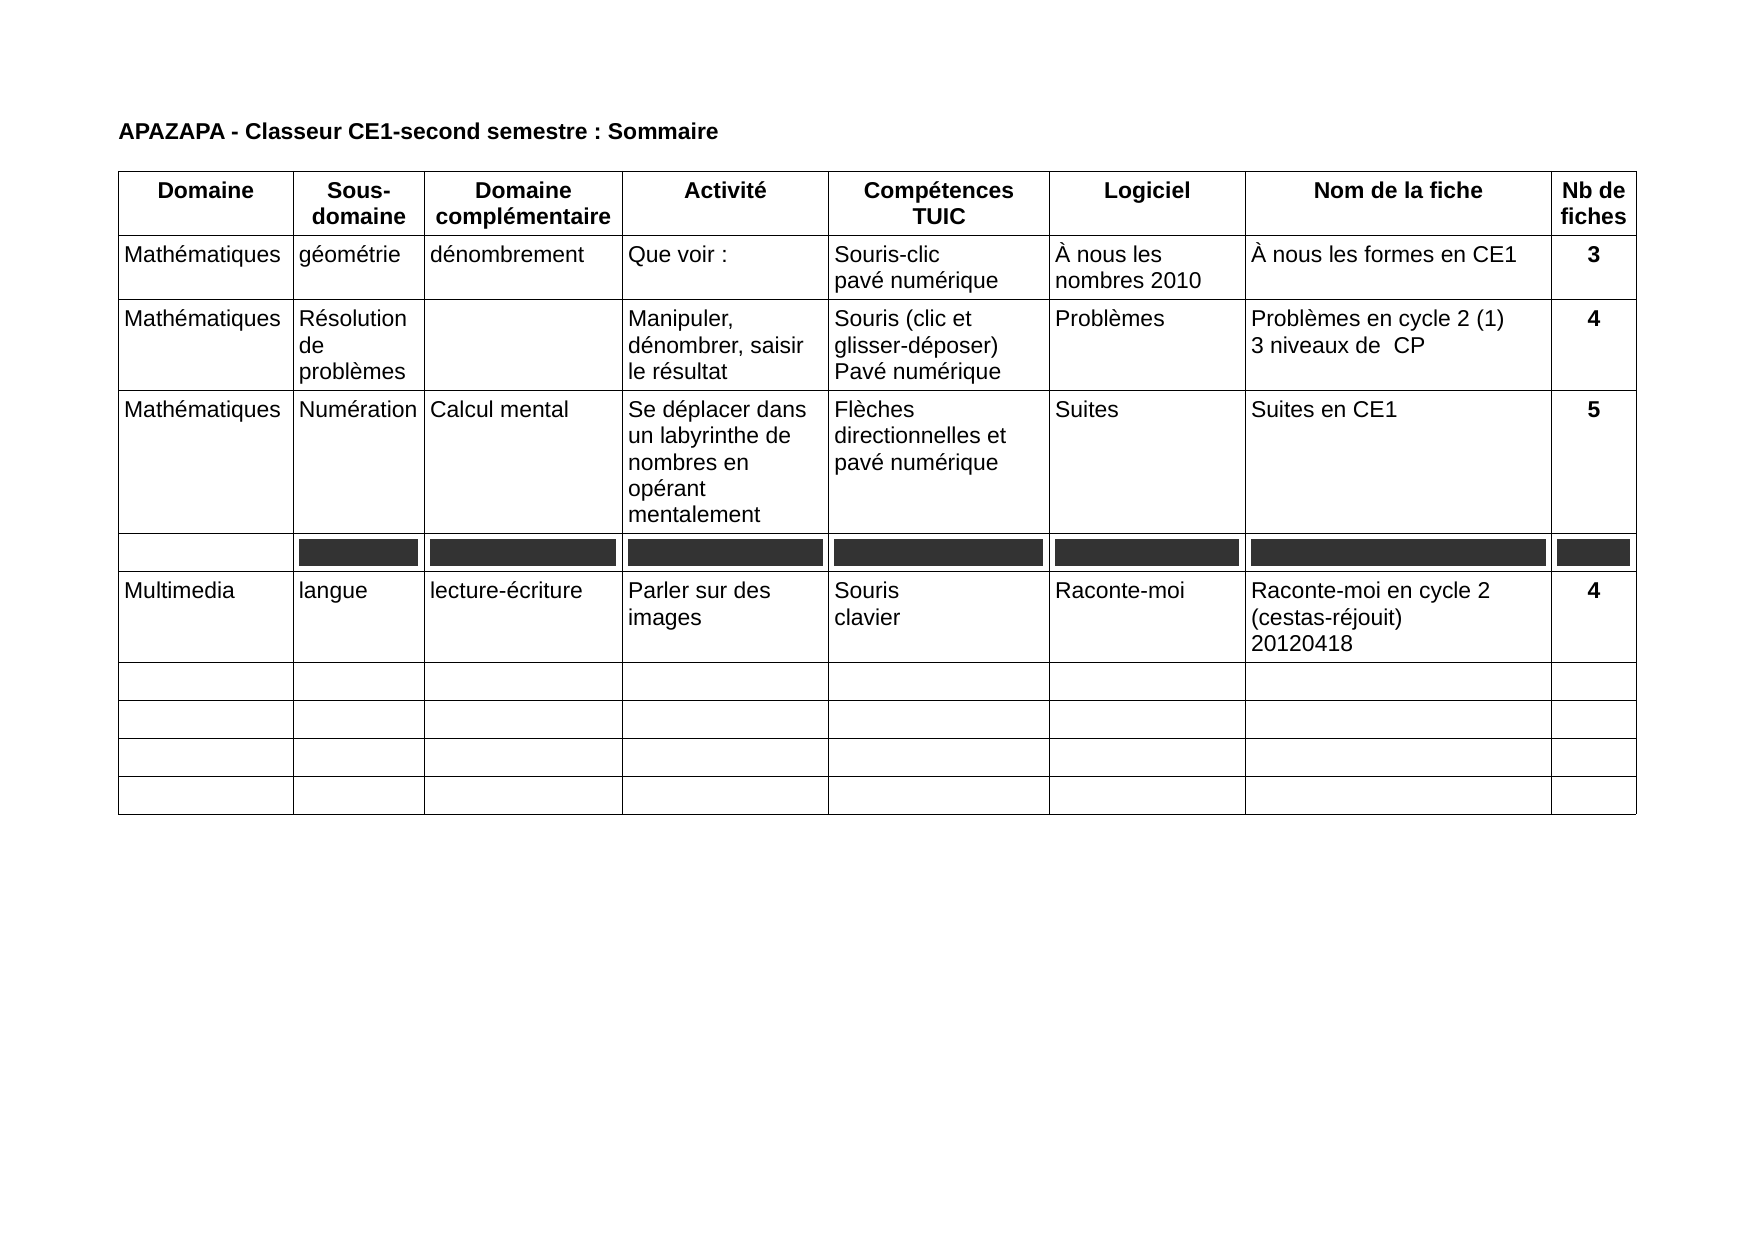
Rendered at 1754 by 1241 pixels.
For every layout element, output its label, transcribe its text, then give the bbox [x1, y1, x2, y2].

table_cell [1050, 663, 1245, 700]
table_cell lecture-écriture [425, 572, 622, 662]
table_cell Calcul mental [425, 391, 622, 533]
table_cell Parler sur des images [623, 572, 828, 662]
table_header Domaine complémentaire [425, 172, 622, 235]
table_header Activité [623, 172, 828, 235]
text APAZAPA - Classeur CE1-second semestre : Sommaire [118, 118, 1636, 144]
table_cell [1246, 534, 1551, 571]
table_cell [829, 663, 1049, 700]
table_cell [1552, 663, 1636, 700]
table_cell Souris-clic pavé numérique [829, 236, 1049, 299]
table_cell [1552, 739, 1636, 776]
table_cell [1246, 701, 1551, 738]
table_cell [1552, 777, 1636, 813]
table_header Compétences TUIC [829, 172, 1049, 235]
table_cell 3 [1552, 236, 1636, 299]
table_cell [1050, 777, 1245, 813]
table_cell [425, 739, 622, 776]
table_cell Mathématiques [119, 236, 293, 299]
table_cell [623, 739, 828, 776]
table_cell [425, 701, 622, 738]
table_cell [425, 300, 622, 390]
table_cell [294, 701, 424, 738]
table_cell dénombrement [425, 236, 622, 299]
table_cell [1050, 701, 1245, 738]
table_cell Souris clavier [829, 572, 1049, 662]
table_cell [829, 701, 1049, 738]
table_cell Flèches directionnelles et pavé numérique [829, 391, 1049, 533]
table_cell Problèmes [1050, 300, 1245, 390]
table_header Domaine [119, 172, 293, 235]
table_cell [119, 534, 293, 571]
table_cell [294, 534, 424, 571]
table_header Nom de la fiche [1246, 172, 1551, 235]
table_cell Mathématiques [119, 300, 293, 390]
table_cell [119, 701, 293, 738]
table_cell 5 [1552, 391, 1636, 533]
table_cell [829, 534, 1049, 571]
table_header Sous-domaine [294, 172, 424, 235]
table_cell [623, 777, 828, 813]
table_cell [1246, 777, 1551, 813]
table_cell [1246, 663, 1551, 700]
table_cell [119, 777, 293, 813]
table_cell À nous les formes en CE1 [1246, 236, 1551, 299]
table_cell [294, 739, 424, 776]
table_cell Multimedia [119, 572, 293, 662]
table_cell [294, 777, 424, 813]
table_cell [1246, 739, 1551, 776]
table_cell [1552, 701, 1636, 738]
table_cell Numération [294, 391, 424, 533]
table_cell [294, 663, 424, 700]
table_cell [425, 663, 622, 700]
table_cell [1552, 534, 1636, 571]
table_cell [829, 777, 1049, 813]
table_header Logiciel [1050, 172, 1245, 235]
table_cell [623, 701, 828, 738]
table_cell [623, 663, 828, 700]
table_cell Résolution de problèmes [294, 300, 424, 390]
table_header Nb de fiches [1552, 172, 1636, 235]
table_cell 4 [1552, 572, 1636, 662]
table_cell Raconte-moi [1050, 572, 1245, 662]
table_cell 4 [1552, 300, 1636, 390]
table_cell Suites [1050, 391, 1245, 533]
table_cell [1050, 739, 1245, 776]
table_cell [1050, 534, 1245, 571]
table_cell [623, 534, 828, 571]
table_cell Raconte-moi en cycle 2 (cestas-réjouit) 20120418 [1246, 572, 1551, 662]
table_cell [829, 739, 1049, 776]
table_cell Problèmes en cycle 2 (1) 3 niveaux de CP [1246, 300, 1551, 390]
table_cell Suites en CE1 [1246, 391, 1551, 533]
table_cell Se déplacer dans un labyrinthe de nombres en opérant mentalement [623, 391, 828, 533]
table_cell Souris (clic et glisser-déposer) Pavé numérique [829, 300, 1049, 390]
table_cell langue [294, 572, 424, 662]
table_cell [119, 739, 293, 776]
table_cell Que voir : [623, 236, 828, 299]
table_cell [425, 777, 622, 813]
table_cell [425, 534, 622, 571]
table_cell géométrie [294, 236, 424, 299]
table_cell [119, 663, 293, 700]
table_cell À nous les nombres 2010 [1050, 236, 1245, 299]
table_cell Manipuler, dénombrer, saisir le résultat [623, 300, 828, 390]
table_cell Mathématiques [119, 391, 293, 533]
